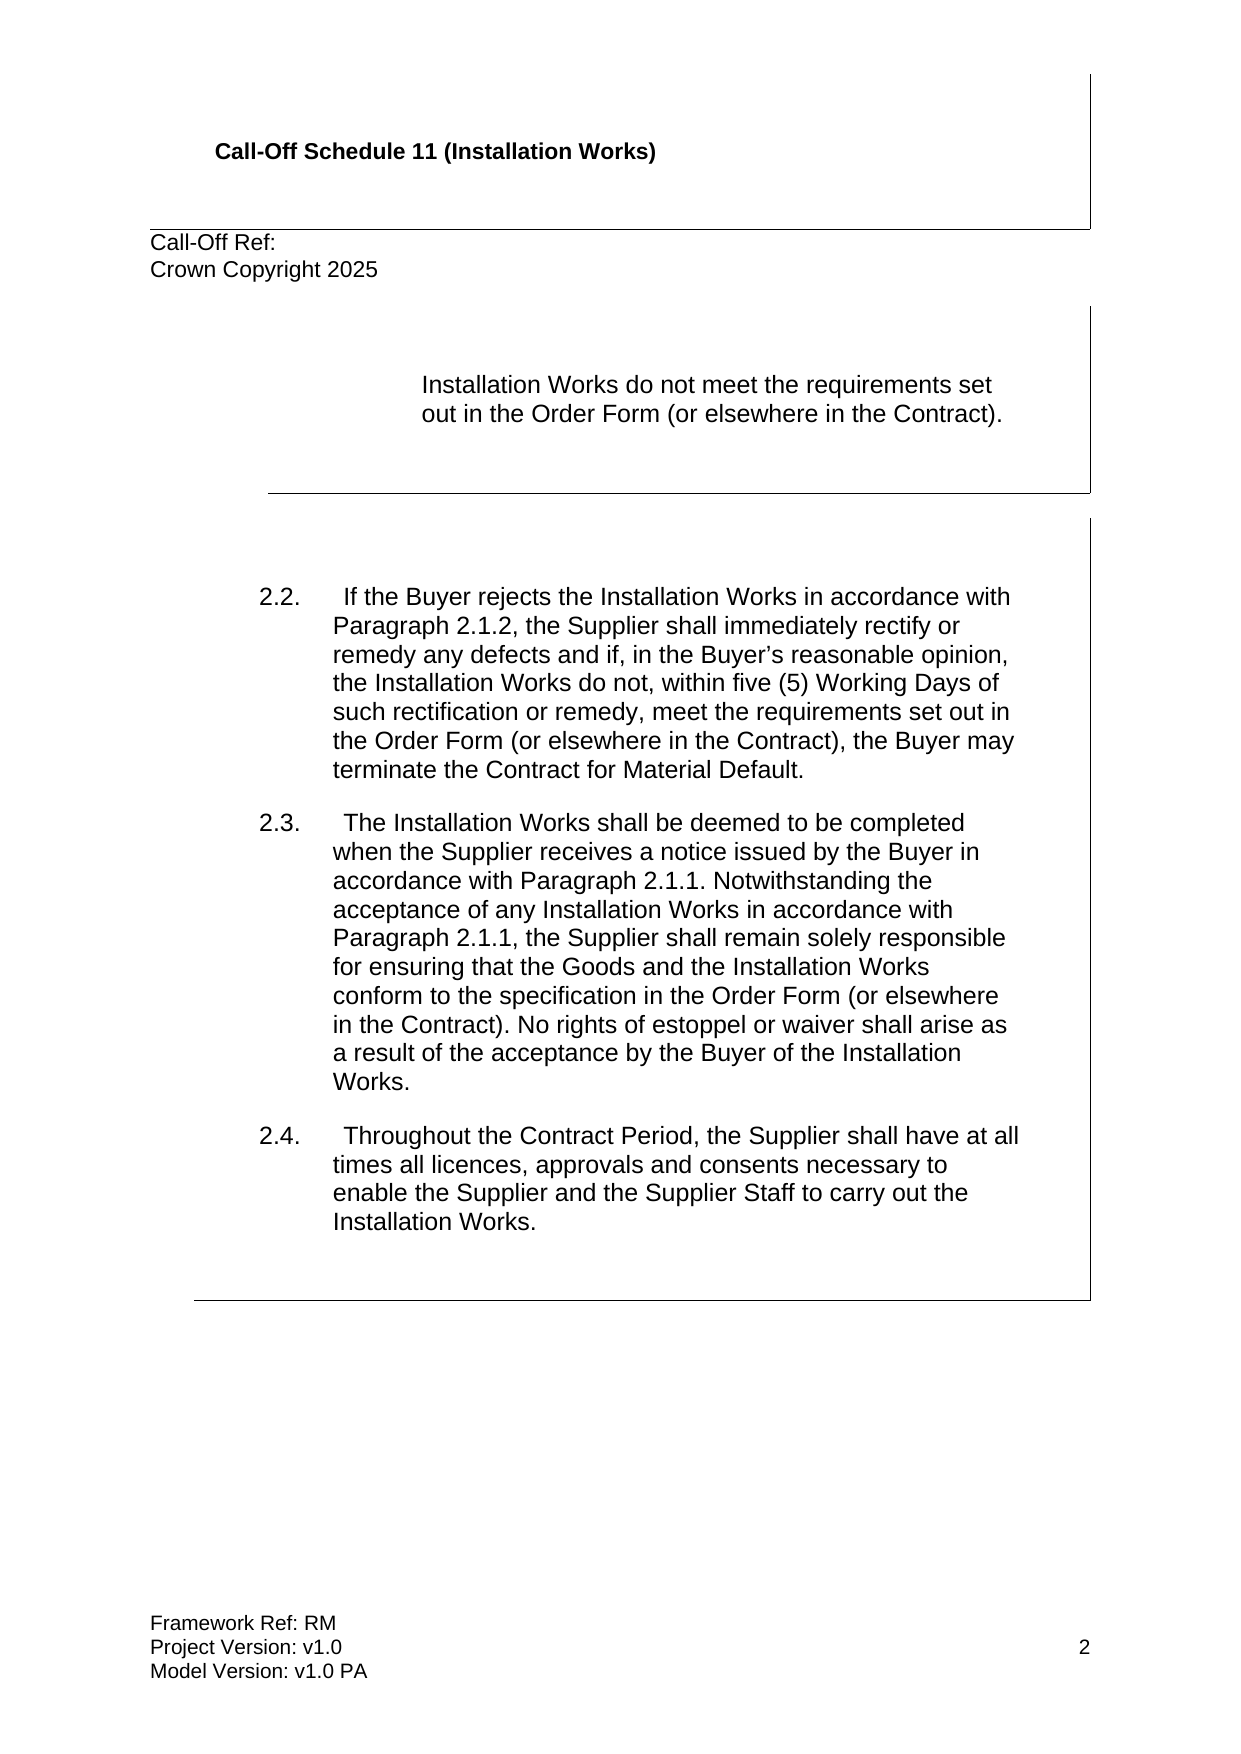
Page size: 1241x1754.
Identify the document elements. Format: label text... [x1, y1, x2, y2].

list reject the Installation Works and provide reasons to the Supplier if, in the Buyer’s reasonable opinion, the Installation Works do not meet the requirements set out in the Order Form (or elsewhere in the Contract). [268, 306, 1090, 493]
list Throughout the Contract Period, the Supplier shall have at all times all licences, approvals and consents necessary to enable the Supplier and the Supplier Staff to carry out the Installation Works. [194, 1056, 1090, 1300]
list If the Buyer rejects the Installation Works in accordance with Paragraph 2.1.2, the Supplier shall immediately rectify or remedy any defects and if, in the Buyer’s reasonable opinion, the Installation Works do not, within five (5) Working Days of such rectification or remedy, meet the requirements set out in the Order Form (or elsewhere in the Contract), the Buyer may terminate the Contract for Material Default. [194, 518, 1090, 744]
list The Installation Works shall be deemed to be completed when the Supplier receives a notice issued by the Buyer in accordance with Paragraph 2.1.1. Notwithstanding the acceptance of any Installation Works in accordance with Paragraph 2.1.1, the Supplier shall remain solely responsible for ensuring that the Goods and the Installation Works conform to the specification in the Order Form (or elsewhere in the Contract). No rights of estoppel or waiver shall arise as a result of the acceptance by the Buyer of the Installation Works. [194, 744, 1090, 1056]
